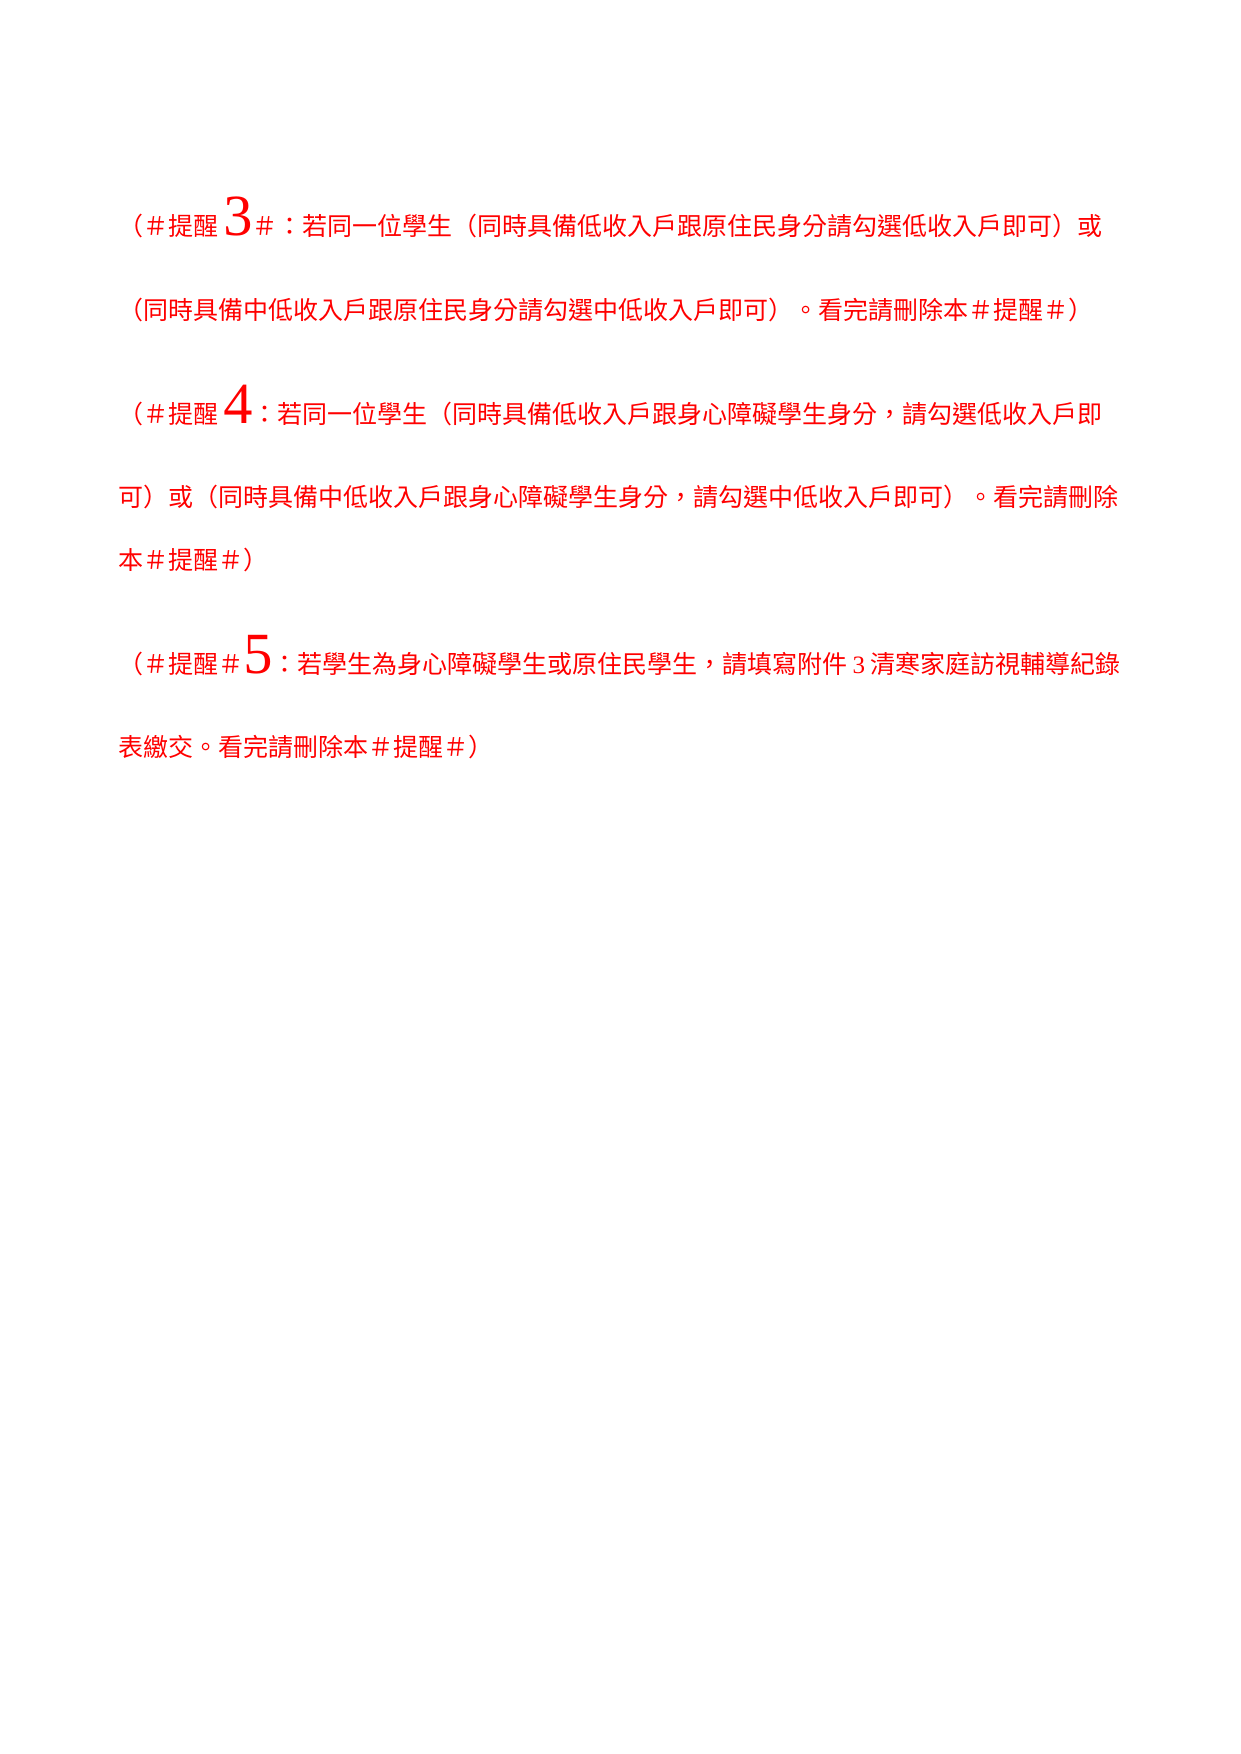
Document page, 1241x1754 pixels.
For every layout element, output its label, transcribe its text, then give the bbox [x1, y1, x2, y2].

text （＃提醒3＃：若同一位學生（同時具備低收入戶跟原住民身分請勾選低收入戶即可）或（同時具備中低收入戶跟原住民身分請勾選中低收入戶即可）。看完請刪除本＃提醒＃） [118, 142, 1122, 329]
text （＃提醒4：若同一位學生（同時具備低收入戶跟身心障礙學生身分，請勾選低收入戶即可）或（同時具備中低收入戶跟身心障礙學生身分，請勾選中低收入戶即可）。看完請刪除本＃提醒＃） [118, 329, 1122, 579]
text （＃提醒＃5：若學生為身心障礙學生或原住民學生，請填寫附件3清寒家庭訪視輔導紀錄表繳交。看完請刪除本＃提醒＃） [118, 579, 1122, 767]
